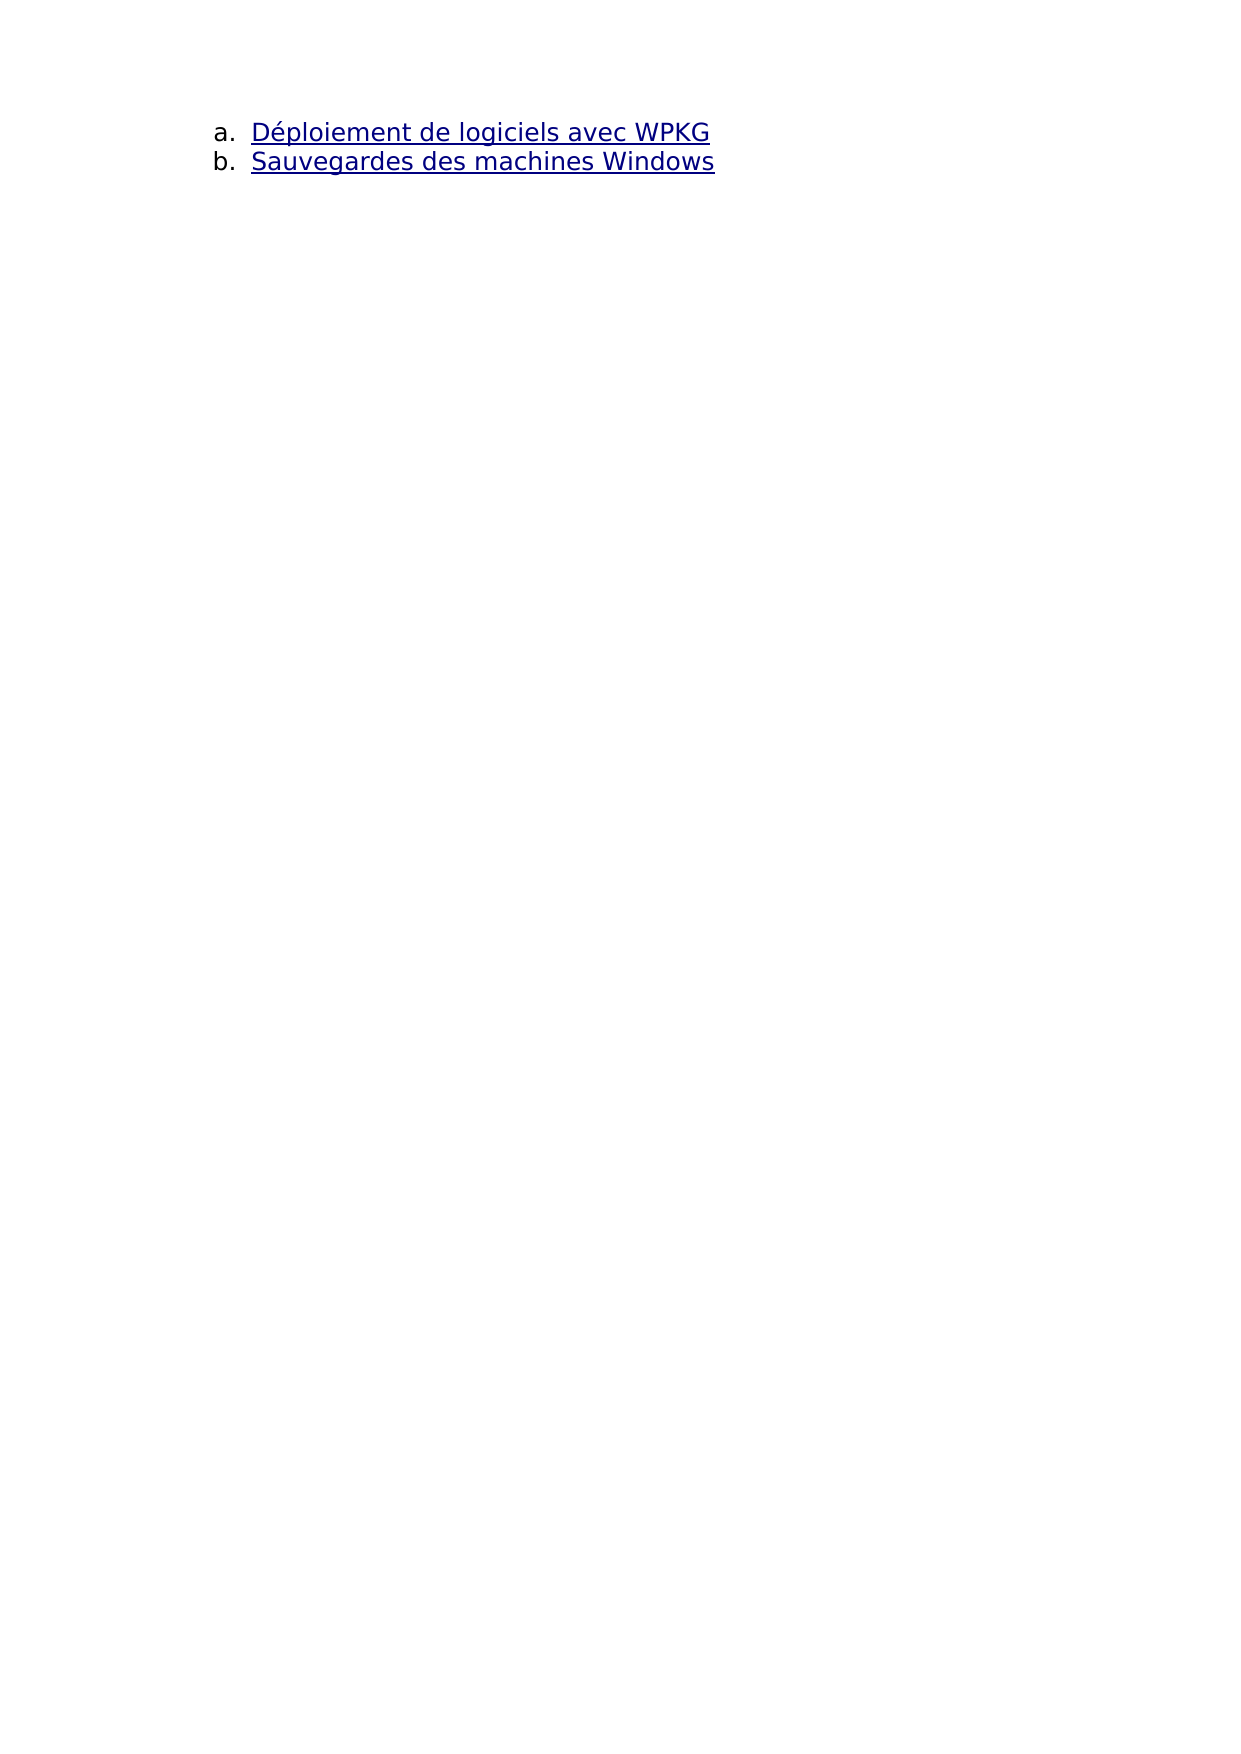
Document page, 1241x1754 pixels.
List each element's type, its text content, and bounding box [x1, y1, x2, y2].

list Déploiement de logiciels avec WPKG [236, 118, 1122, 147]
list Sauvegardes des machines Windows [236, 147, 1122, 176]
